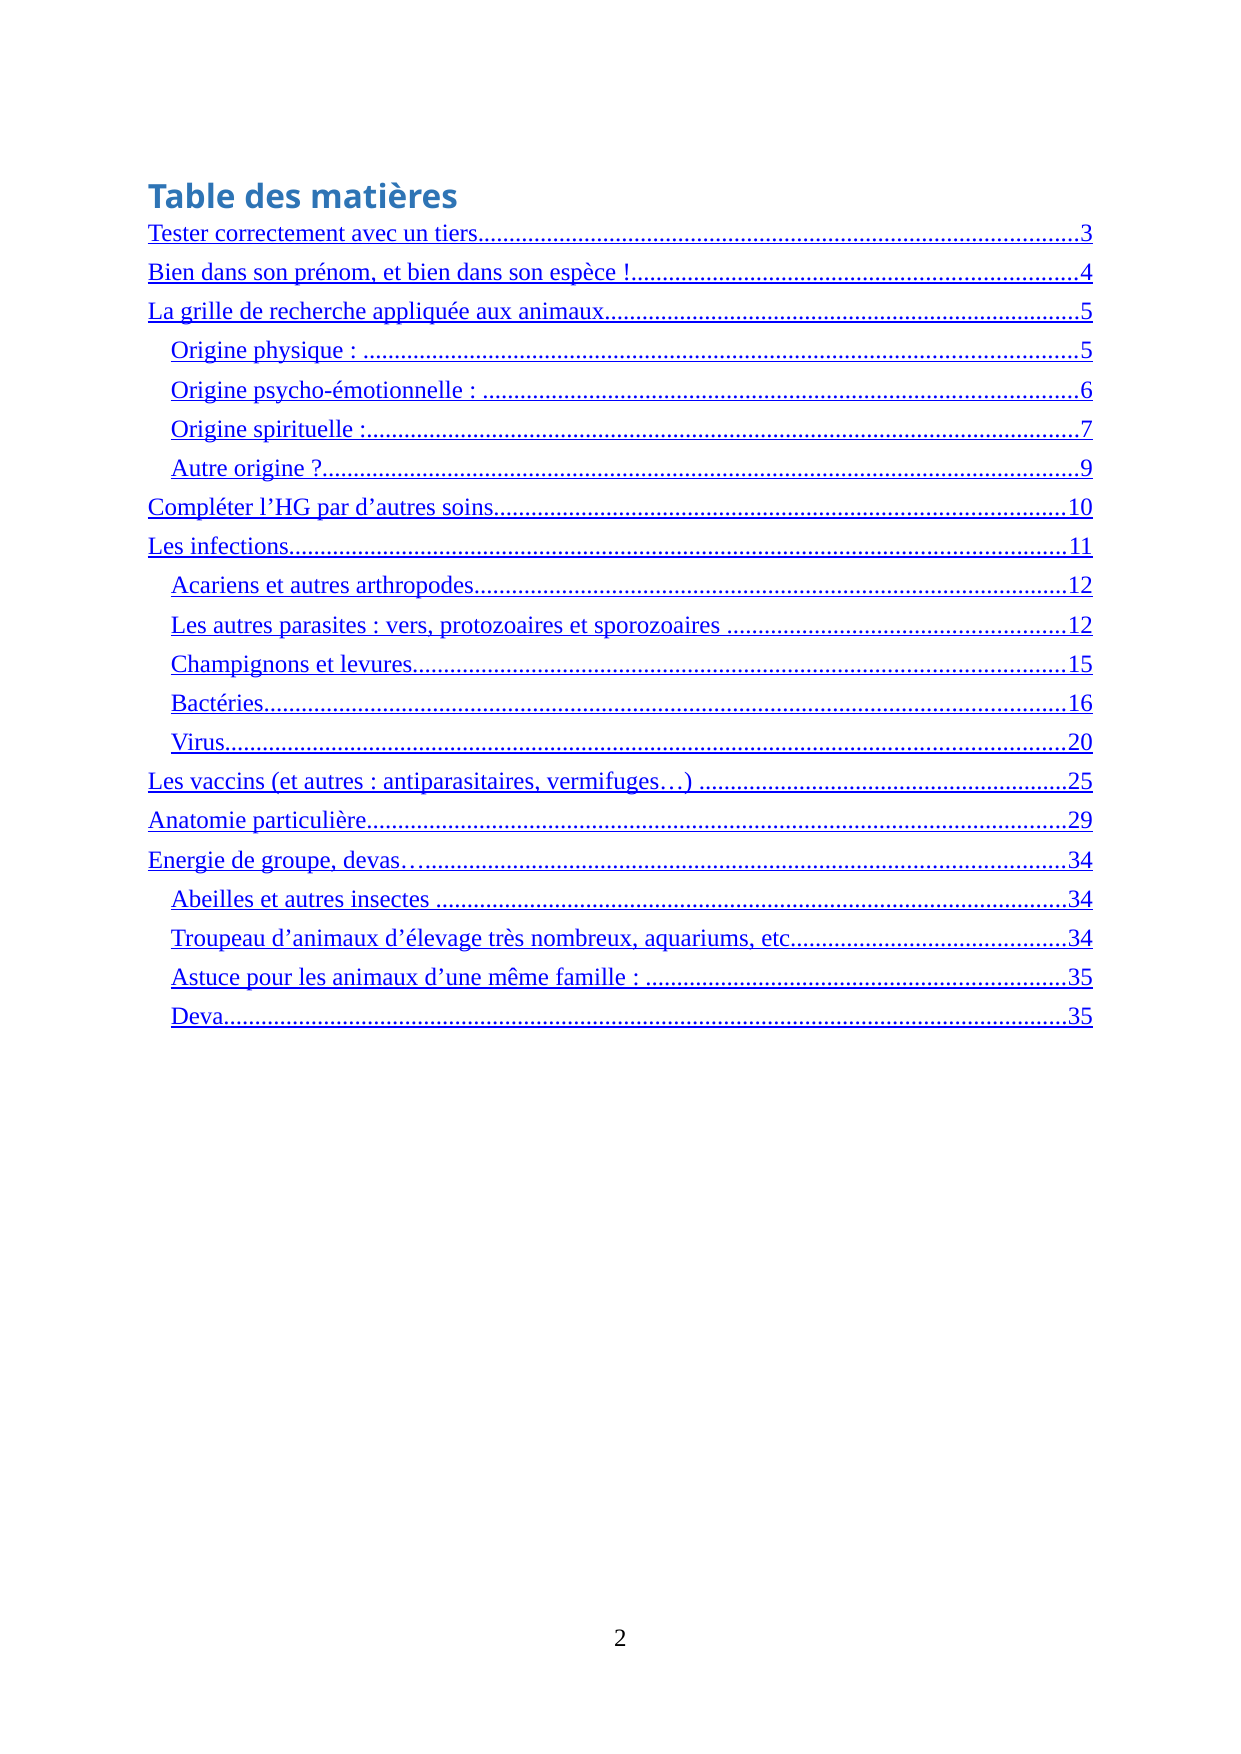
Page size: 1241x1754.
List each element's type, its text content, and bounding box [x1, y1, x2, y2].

text Champignons et levures 15 [171, 649, 1093, 674]
text Anatomie particulière. 29 [148, 806, 1093, 831]
text La grille de recherche appliquée aux animaux. 5 [148, 296, 1093, 321]
text Autre origine ? 9 [171, 453, 1093, 478]
text Compléter l’HG par d’autres soins. 10 [148, 492, 1093, 517]
text Les infections. 11 [148, 531, 1093, 556]
text Abeilles et autres insectes 34 [171, 884, 1093, 909]
text Bactéries 16 [171, 688, 1093, 713]
text Les vaccins (et autres : antiparasitaires, vermifuges…) 25 [148, 766, 1093, 791]
text Energie de groupe, devas… 34 [148, 845, 1093, 870]
text Tester correctement avec un tiers. 3 [148, 218, 1093, 243]
text Astuce pour les animaux d’une même famille : 35 [171, 962, 1093, 987]
text Bien dans son prénom, et bien dans son espèce ! 4 [148, 257, 1093, 282]
text Virus 20 [171, 727, 1093, 752]
text Origine spirituelle : 7 [171, 414, 1093, 439]
text Troupeau d’animaux d’élevage très nombreux, aquariums, etc 34 [171, 923, 1093, 948]
text Acariens et autres arthropodes 12 [171, 571, 1093, 596]
text Deva 35 [171, 1001, 1093, 1026]
text Les autres parasites : vers, protozoaires et sporozoaires 12 [171, 610, 1093, 635]
text Origine psycho-émotionnelle : 6 [171, 375, 1093, 400]
subtitle Table des matières [148, 173, 1093, 218]
text Origine physique : 5 [171, 336, 1093, 361]
